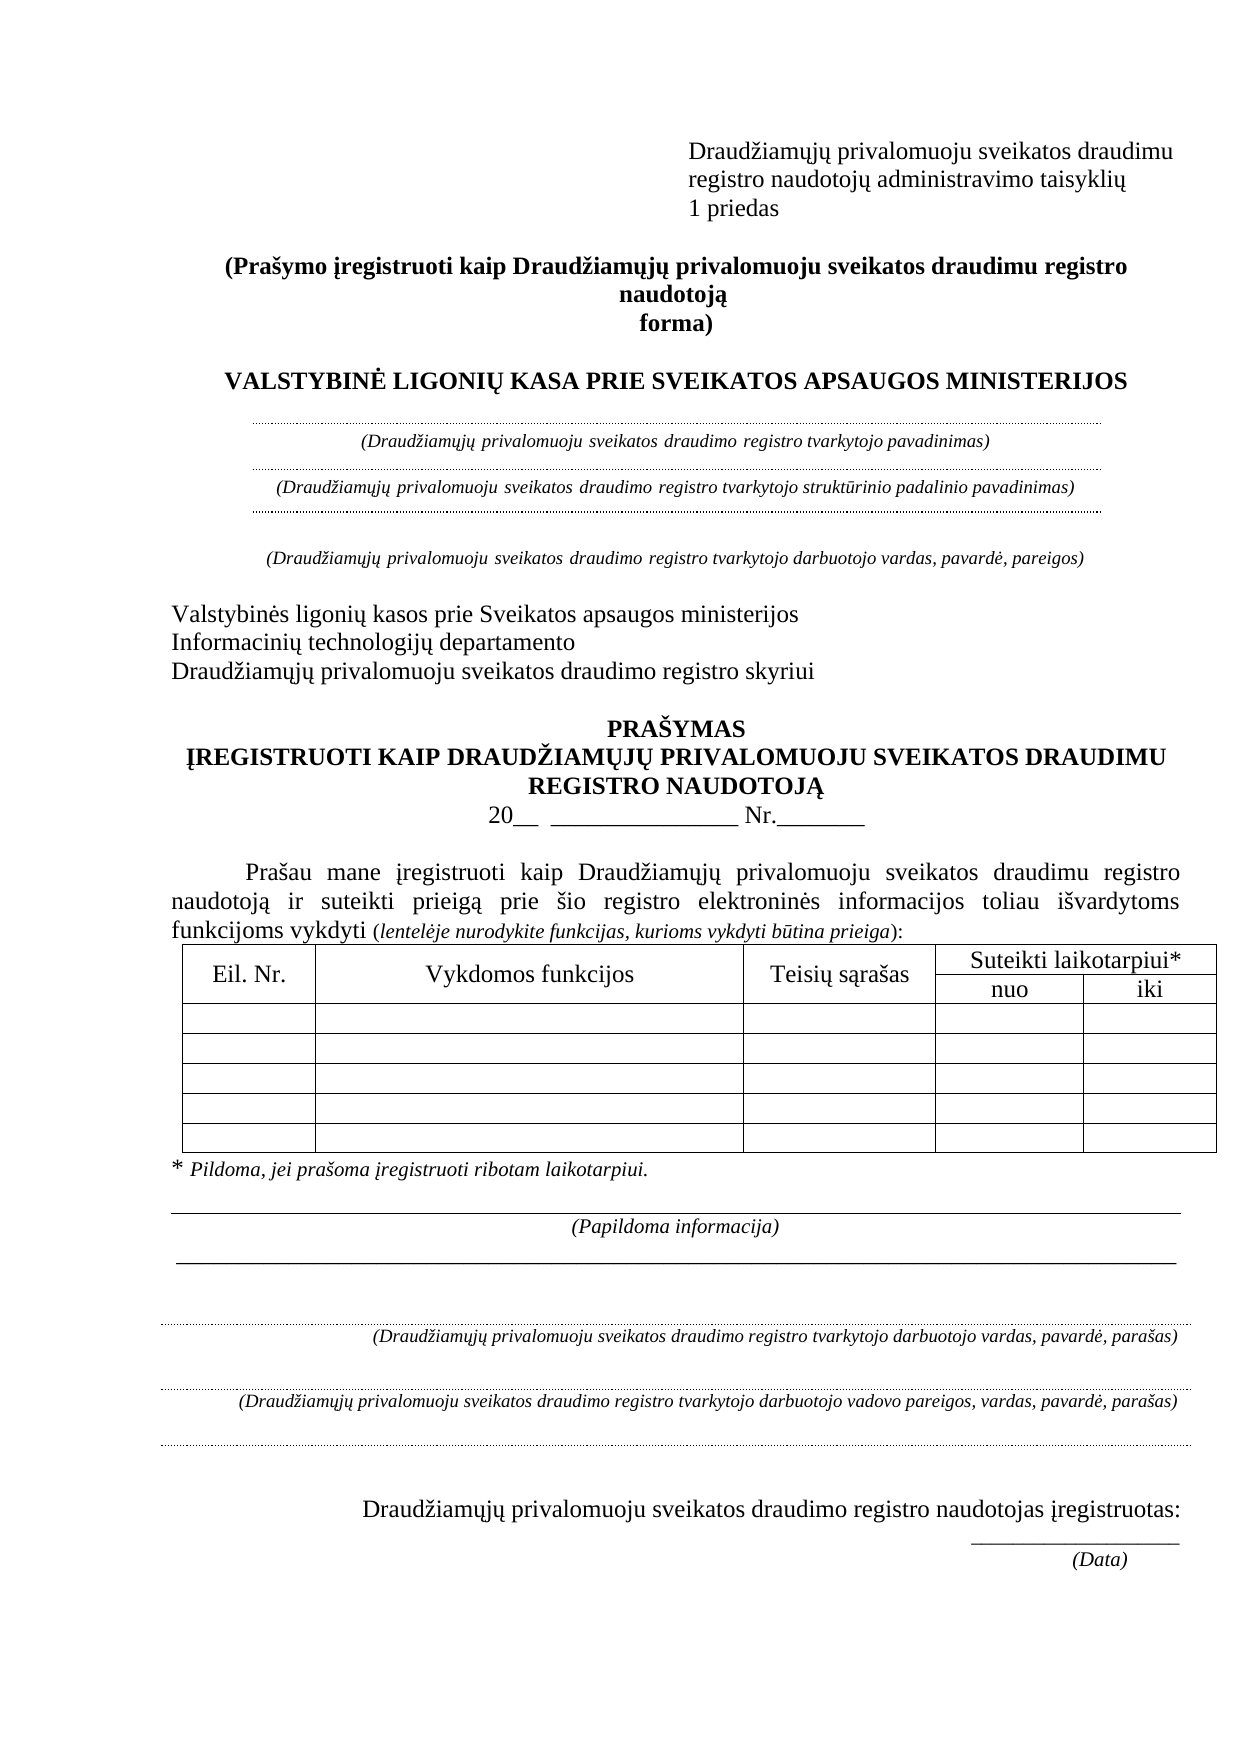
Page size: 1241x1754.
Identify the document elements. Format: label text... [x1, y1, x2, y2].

table_cell [183, 1094, 315, 1122]
table_cell nuo [936, 975, 1083, 1003]
table_cell [1084, 1004, 1216, 1033]
table_header Vykdomos funkcijos [316, 945, 743, 1003]
text Prašau mane įregistruoti kaip Draudžiamųjų privalomuoju sveikatos draudimu registro naudotoją ir suteikti prieigą prie šio registro elektroninės informacijos toliau išvardytoms funkcijoms vykdyti (lentelėje nurodykite funkcijas, kurioms vykdyti būtina prieiga): [171, 857, 1181, 944]
table_cell (Draudžiamųjų privalomuoju sveikatos draudimo registro tvarkytojo darbuotojo vadovo pareigos, vardas, pavardė, parašas) [161, 1389, 1191, 1445]
table_cell [936, 1034, 1083, 1063]
table_cell iki [1084, 975, 1216, 1003]
table_cell [744, 1094, 935, 1122]
text Draudžiamųjų privalomuoju sveikatos draudimo registro naudotojas įregistruotas: ____________________ [171, 1494, 1181, 1547]
table_header Suteikti laikotarpiui* [936, 945, 1216, 973]
table_cell [316, 1004, 743, 1033]
text * Pildoma, jei prašoma įregistruoti ribotam laikotarpiui. [171, 1153, 1181, 1182]
text ĮREGISTRUOTI KAIP DRAUDŽIAMŲJŲ PRIVALOMUOJU SVEIKATOS DRAUDIMU REGISTRO NAUDOTOJĄ [171, 742, 1181, 800]
text 20__ _______________ Nr._______ [171, 800, 1181, 829]
table_cell [316, 1034, 743, 1063]
text ________________________________________________________________________________ [171, 1238, 1181, 1267]
text VALSTYBINĖ LIGONIŲ KASA PRIE SVEIKATOS APSAUGOS MINISTERIJOS [171, 366, 1181, 394]
table_cell [183, 1034, 315, 1063]
table_header Teisių sąrašas [744, 945, 935, 1003]
table_cell [1084, 1064, 1216, 1093]
table_cell [183, 1004, 315, 1033]
table_cell [936, 1004, 1083, 1033]
table_header Eil. Nr. [183, 945, 315, 1003]
table_cell [316, 1064, 743, 1093]
text registro naudotojų administravimo taisyklių [688, 164, 1181, 193]
table_header (Draudžiamųjų privalomuoju sveikatos draudimo registro tvarkytojo pavadinimas) [253, 423, 1100, 469]
table_cell [744, 1124, 935, 1152]
table_cell [936, 1124, 1083, 1152]
text (Data) [171, 1547, 1181, 1571]
table_cell [744, 1064, 935, 1093]
text (Papildoma informacija) [171, 1214, 1181, 1238]
table_cell [316, 1094, 743, 1122]
text forma) [171, 308, 1181, 337]
table_cell [183, 1064, 315, 1093]
table_header (Draudžiamųjų privalomuoju sveikatos draudimo registro tvarkytojo darbuotojo vardas, pavardė, parašas) [161, 1324, 1191, 1389]
table_cell [744, 1034, 935, 1063]
table_cell [744, 1004, 935, 1033]
text Draudžiamųjų privalomuoju sveikatos draudimo registro skyriui [171, 656, 1181, 685]
table_cell (Draudžiamųjų privalomuoju sveikatos draudimo registro tvarkytojo struktūrinio padalinio pavadinimas) [253, 469, 1100, 511]
text PRAŠYMAS [171, 714, 1181, 742]
table_cell [1084, 1034, 1216, 1063]
table_cell [936, 1064, 1083, 1093]
text (Draudžiamųjų privalomuoju sveikatos draudimo registro tvarkytojo darbuotojo vardas, pavardė, pareigos) [171, 541, 1181, 570]
text Informacinių technologijų departamento [171, 627, 1181, 656]
table_cell [183, 1124, 315, 1152]
text (Prašymo įregistruoti kaip Draudžiamųjų privalomuoju sveikatos draudimu registro naudotoją [171, 251, 1181, 308]
table_cell [1084, 1124, 1216, 1152]
table_cell [316, 1124, 743, 1152]
text 1 priedas [688, 193, 1181, 222]
text Draudžiamųjų privalomuoju sveikatos draudimu [688, 136, 1181, 164]
table_cell [936, 1094, 1083, 1122]
table_cell [1084, 1094, 1216, 1122]
text Valstybinės ligonių kasos prie Sveikatos apsaugos ministerijos [171, 599, 1181, 627]
